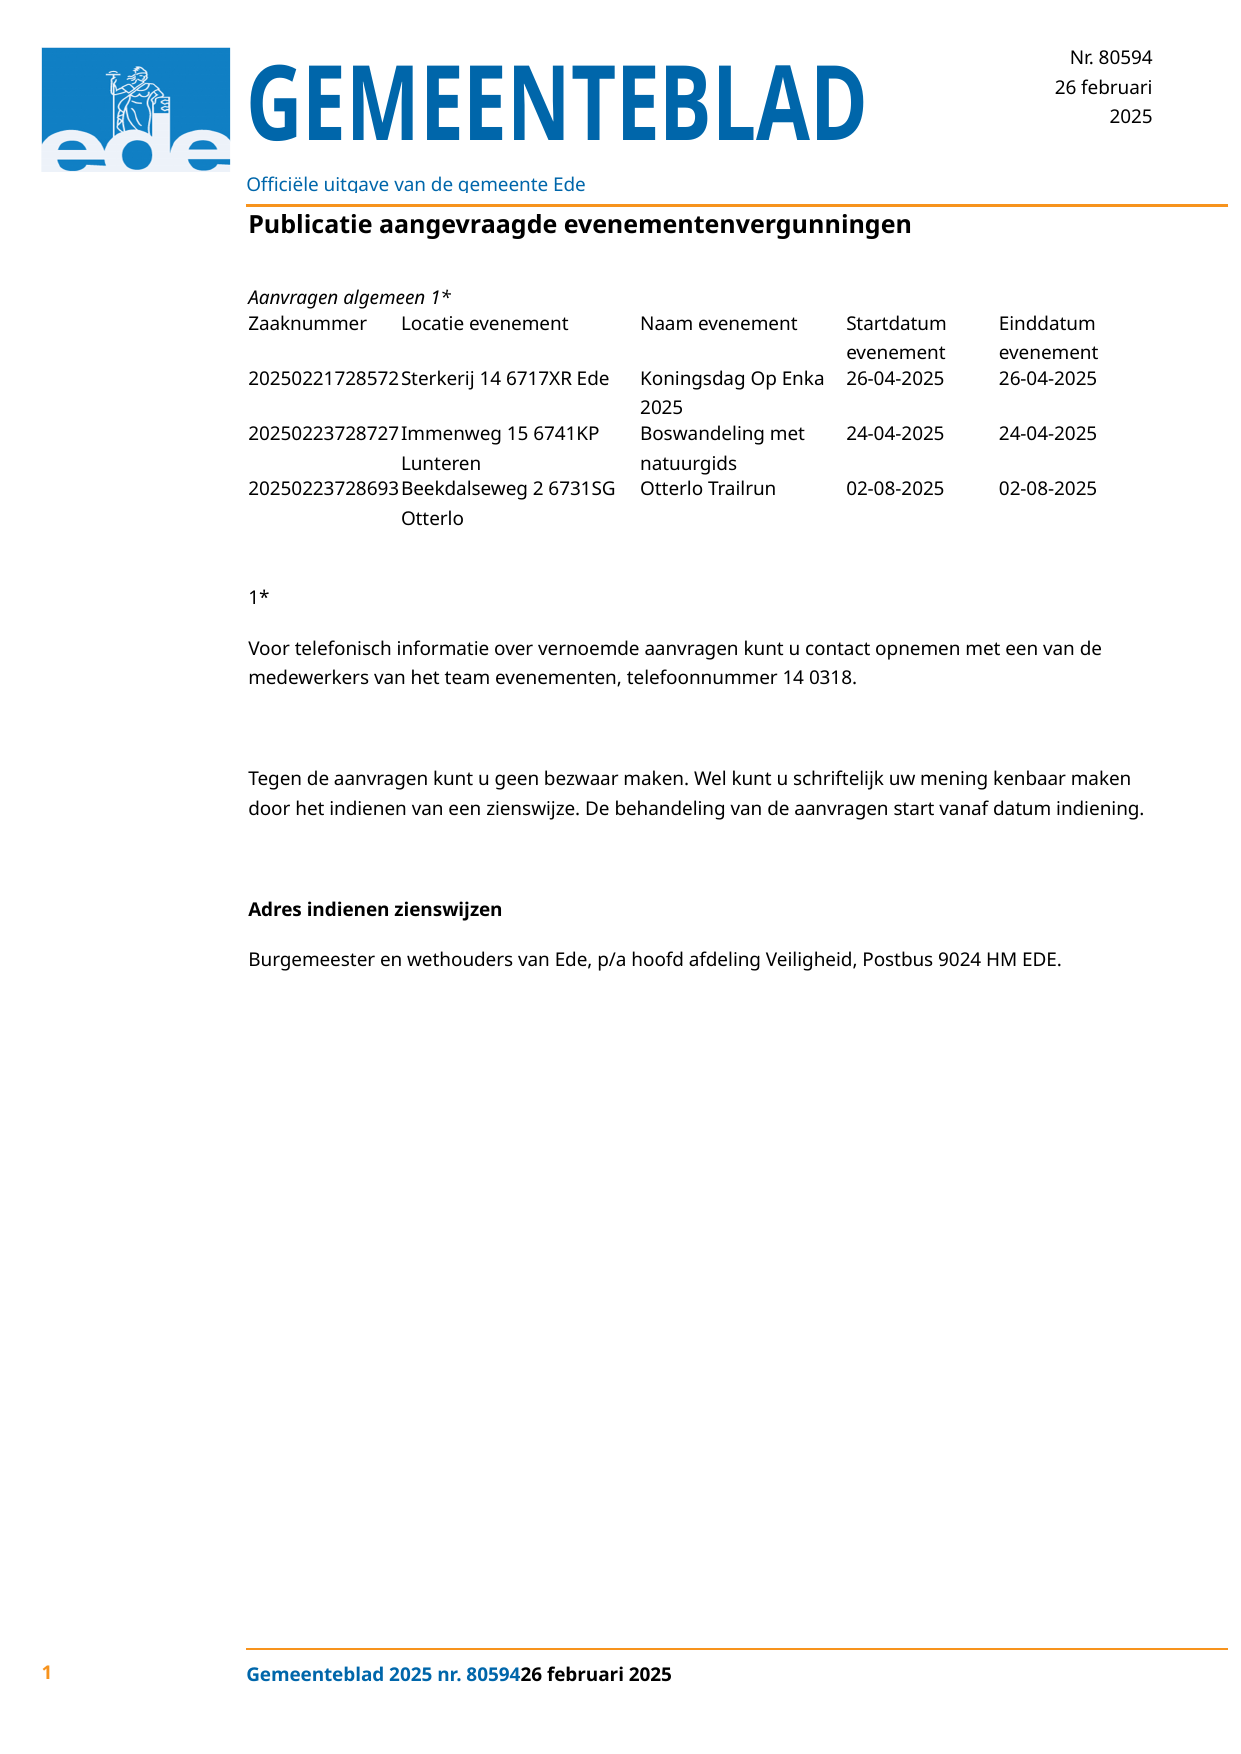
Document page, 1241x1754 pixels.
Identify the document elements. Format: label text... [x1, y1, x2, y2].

table_cell 24-04-2025 [846, 420, 999, 476]
table_cell Koningsdag Op Enka 2025 [640, 365, 846, 420]
table_header Startdatum evenement [846, 310, 999, 365]
table_header Einddatum evenement [999, 310, 1152, 365]
text 1* [248, 584, 1152, 610]
table_header Zaaknummer [248, 310, 401, 365]
table_cell 20250223728727 [248, 420, 401, 476]
table_cell 20250221728572 [248, 365, 401, 420]
table_cell Sterkerij 14 6717XR Ede [401, 365, 640, 420]
table_header Naam evenement [640, 310, 846, 365]
table_header Locatie evenement [401, 310, 640, 365]
table_cell Beekdalseweg 2 6731SG Otterlo [401, 476, 640, 531]
text Tegen de aanvragen kunt u geen bezwaar maken. Wel kunt u schriftelijk uw mening kenbaar maken door het indienen van een zienswijze. De behandeling van de aanvragen start vanaf datum indiening. [248, 765, 1152, 821]
text Publicatie aangevraagde evenementenvergunningen [248, 207, 1152, 241]
table_cell Immenweg 15 6741KP Lunteren [401, 420, 640, 476]
table_cell 24-04-2025 [999, 420, 1152, 476]
table_cell 02-08-2025 [846, 476, 999, 531]
text Aanvragen algemeen 1* [248, 284, 1152, 309]
picture [41, 47, 231, 172]
text Adres indienen zienswijzen [248, 896, 1152, 922]
table_cell 20250223728693 [248, 476, 401, 531]
table_cell Otterlo Trailrun [640, 476, 846, 531]
table_cell Boswandeling met natuurgids [640, 420, 846, 476]
text Burgemeester en wethouders van Ede, p/a hoofd afdeling Veiligheid, Postbus 9024 HM EDE. [248, 946, 1152, 972]
text Voor telefonisch informatie over vernoemde aanvragen kunt u contact opnemen met een van de medewerkers van het team evenementen, telefoonnummer 14 0318. [248, 635, 1152, 690]
table_cell 02-08-2025 [999, 476, 1152, 531]
table_cell 26-04-2025 [846, 365, 999, 420]
table_cell 26-04-2025 [999, 365, 1152, 420]
